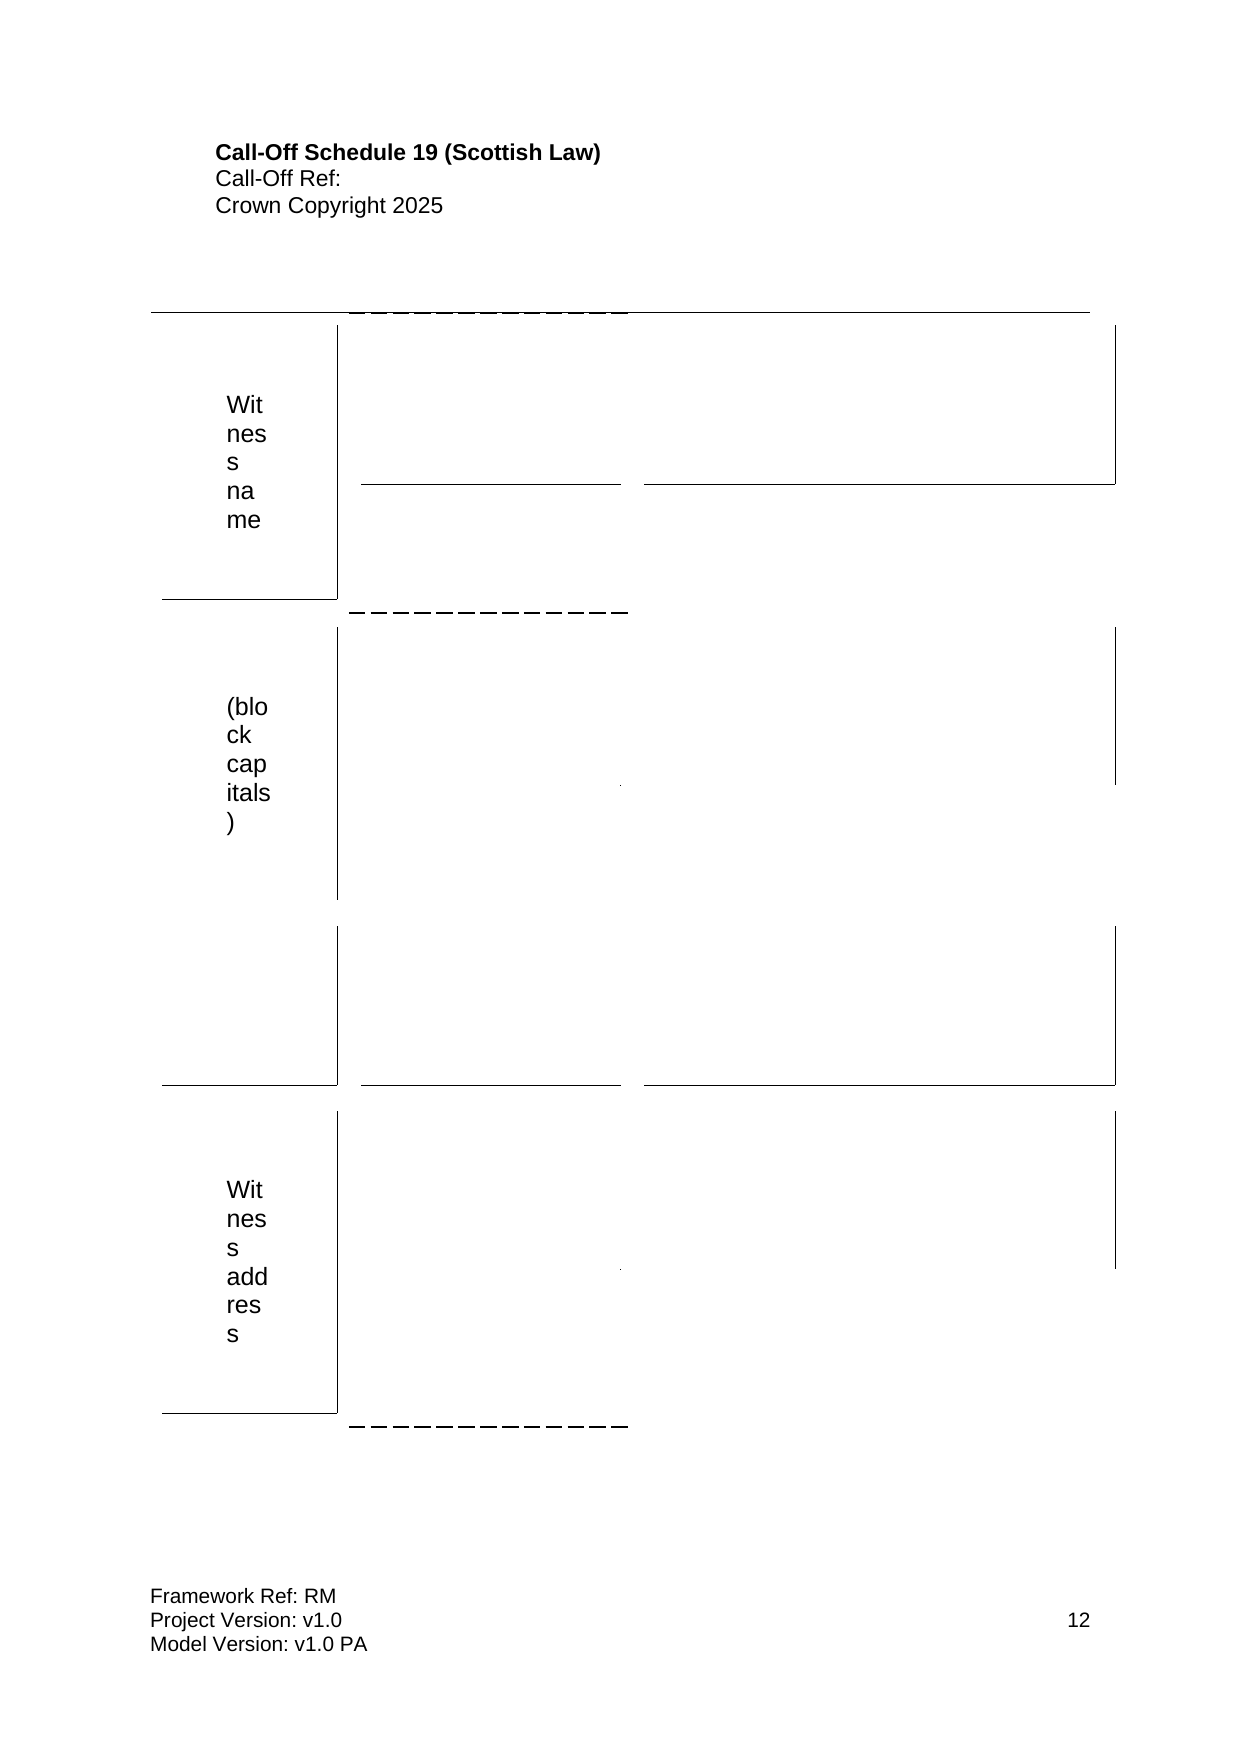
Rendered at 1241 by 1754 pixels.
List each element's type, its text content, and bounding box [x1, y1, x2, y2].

table_cell [632, 312, 1127, 612]
table_cell [349, 1098, 632, 1426]
table_cell [632, 612, 1127, 913]
table_cell [349, 913, 632, 1098]
table_cell Witness address [150, 1098, 349, 1426]
table_cell [349, 312, 632, 612]
table_cell Witness name [150, 312, 349, 612]
table_cell [150, 913, 349, 1098]
table_cell (block capitals) [150, 612, 349, 913]
table_cell [349, 612, 632, 913]
table_cell [632, 913, 1127, 1098]
table_cell [632, 1098, 1127, 1426]
